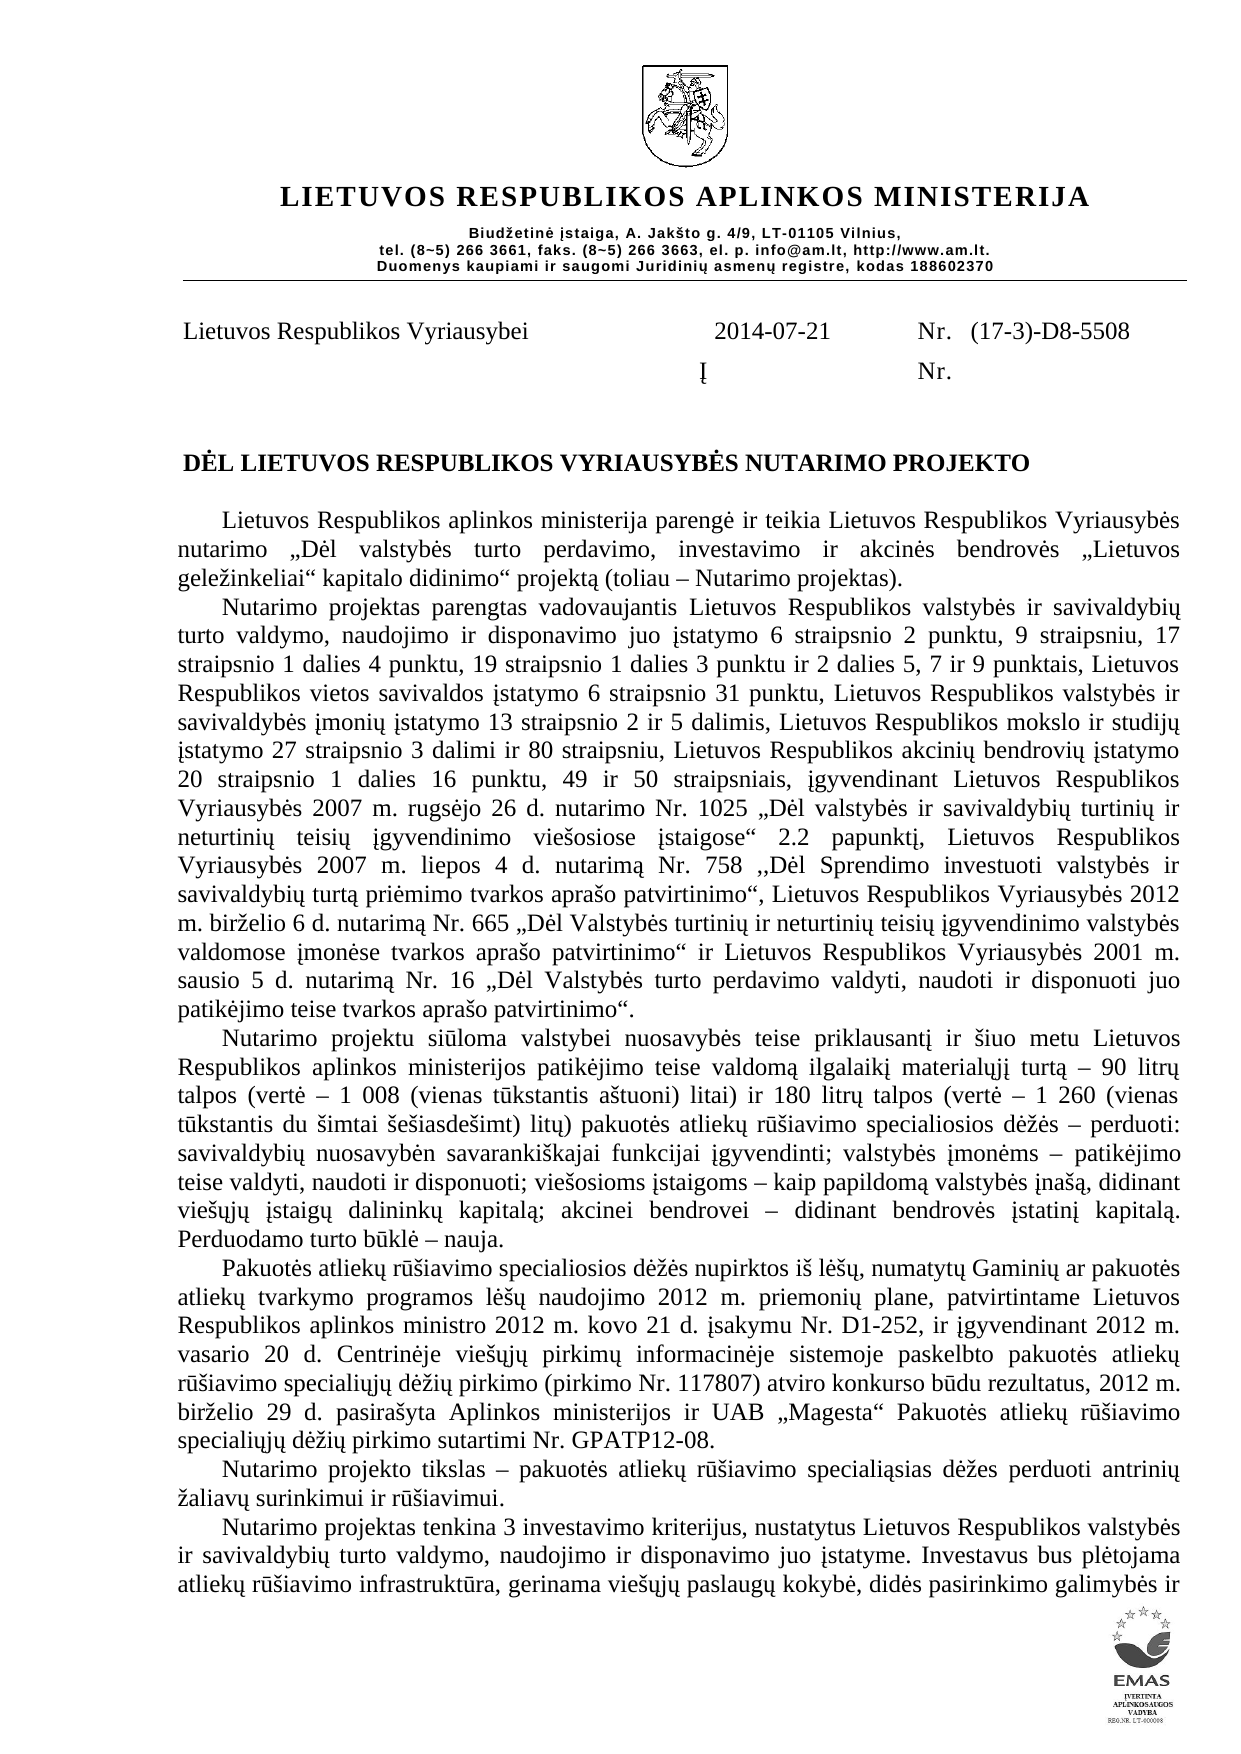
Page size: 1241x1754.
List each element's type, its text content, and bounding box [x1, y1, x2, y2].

text Pakuotės atliekų rūšiavimo specialiosios dėžės nupirktos iš lėšų, numatytų Gaminių ar pakuotės atliekų tvarkymo programos lėšų naudojimo 2012 m. priemonių plane, patvirtintame Lietuvos Respublikos aplinkos ministro 2012 m. kovo 21 d. įsakymu Nr. D1-252, ir įgyvendinant 2012 m. vasario 20 d. Centrinėje viešųjų pirkimų informacinėje sistemoje paskelbto pakuotės atliekų rūšiavimo specialiųjų dėžių pirkimo (pirkimo Nr. 117807) atviro konkurso būdu rezultatus, 2012 m. birželio 29 d. pasirašyta Aplinkos ministerijos ir UAB „Magesta“ Pakuotės atliekų rūšiavimo specialiųjų dėžių pirkimo sutartimi Nr. GPATP12-08. [177, 1253, 1181, 1454]
table_cell [965, 350, 1187, 391]
text Nutarimo projekto tikslas – pakuotės atliekų rūšiavimo specialiąsias dėžes perduoti antrinių žaliavų surinkimui ir rūšiavimui. [177, 1454, 1181, 1512]
text Lietuvos Respublikos aplinkos ministerija parengė ir teikia Lietuvos Respublikos Vyriausybės nutarimo „Dėl valstybės turto perdavimo, investavimo ir akcinės bendrovės „Lietuvos geležinkeliai“ kapitalo didinimo“ projektą (toliau – Nutarimo projektas). [177, 506, 1181, 592]
table_cell 2014-07-21 [714, 310, 906, 350]
table_cell Nr. [906, 350, 965, 391]
table_cell [685, 310, 714, 350]
table_header LIETUVOS RESPUBLIKOS APLINKOS MINISTERIJA Biudžetinė įstaiga, A. Jakšto g. 4/9, LT-01105 Vilnius, tel. (8~5) 266 3661, faks. (8~5) 266 3663, el. p. info@am.lt, http://www.am.lt. Duomenys kaupiami ir saugomi Juridinių asmenų registre, kodas 188602370 [183, 59, 1187, 280]
text Nutarimo projektas parengtas vadovaujantis Lietuvos Respublikos valstybės ir savivaldybių turto valdymo, naudojimo ir disponavimo juo įstatymo 6 straipsnio 2 punktu, 9 straipsniu, 17 straipsnio 1 dalies 4 punktu, 19 straipsnio 1 dalies 3 punktu ir 2 dalies 5, 7 ir 9 punktais, Lietuvos Respublikos vietos savivaldos įstatymo 6 straipsnio 31 punktu, Lietuvos Respublikos valstybės ir savivaldybės įmonių įstatymo 13 straipsnio 2 ir 5 dalimis, Lietuvos Respublikos mokslo ir studijų įstatymo 27 straipsnio 3 dalimi ir 80 straipsniu, Lietuvos Respublikos akcinių bendrovių įstatymo 20 straipsnio 1 dalies 16 punktu, 49 ir 50 straipsniais, įgyvendinant Lietuvos Respublikos Vyriausybės 2007 m. rugsėjo 26 d. nutarimo Nr. 1025 „Dėl valstybės ir savivaldybių turtinių ir neturtinių teisių įgyvendinimo viešosiose įstaigose“ 2.2 papunktį, Lietuvos Respublikos Vyriausybės 2007 m. liepos 4 d. nutarimą Nr. 758 ,,Dėl Sprendimo investuoti valstybės ir savivaldybių turtą priėmimo tvarkos aprašo patvirtinimo“, Lietuvos Respublikos Vyriausybės 2012 m. birželio 6 d. nutarimą Nr. 665 „Dėl Valstybės turtinių ir neturtinių teisių įgyvendinimo valstybės valdomose įmonėse tvarkos aprašo patvirtinimo“ ir Lietuvos Respublikos Vyriausybės 2001 m. sausio 5 d. nutarimą Nr. 16 „Dėl Valstybės turto perdavimo valdyti, naudoti ir disponuoti juo patikėjimo teise tvarkos aprašo patvirtinimo“. [177, 592, 1181, 1023]
text Nutarimo projektu siūloma valstybei nuosavybės teise priklausantį ir šiuo metu Lietuvos Respublikos aplinkos ministerijos patikėjimo teise valdomą ilgalaikį materialųjį turtą – 90 litrų talpos (vertė – 1 008 (vienas tūkstantis aštuoni) litai) ir 180 litrų talpos (vertė – 1 260 (vienas tūkstantis du šimtai šešiasdešimt) litų) pakuotės atliekų rūšiavimo specialiosios dėžės – perduoti: savivaldybių nuosavybėn savarankiškajai funkcijai įgyvendinti; valstybės įmonėms – patikėjimo teise valdyti, naudoti ir disponuoti; viešosioms įstaigoms – kaip papildomą valstybės įnašą, didinant viešųjų įstaigų dalininkų kapitalą; akcinei bendrovei – didinant bendrovės įstatinį kapitalą. Perduodamo turto būklė – nauja. [177, 1023, 1181, 1253]
table_cell DĖL LIETUVOS RESPUBLIKOS VYRIAUSYBĖS NUTARIMO PROJEKTO [183, 419, 1187, 477]
table_cell Į [685, 350, 714, 391]
table_cell [714, 350, 906, 391]
table_cell [183, 281, 1187, 310]
text Nutarimo projektas tenkina 3 investavimo kriterijus, nustatytus Lietuvos Respublikos valstybės ir savivaldybių turto valdymo, naudojimo ir disponavimo juo įstatyme. Investavus bus plėtojama atliekų rūšiavimo infrastruktūra, gerinama viešųjų paslaugų kokybė, didės pasirinkimo galimybės ir [177, 1512, 1181, 1598]
table_cell Lietuvos Respublikos Vyriausybei [183, 310, 685, 419]
table_cell (17-3)-D8-5508 [965, 310, 1187, 350]
table_cell [685, 391, 1187, 419]
table_cell Nr. [906, 310, 965, 350]
